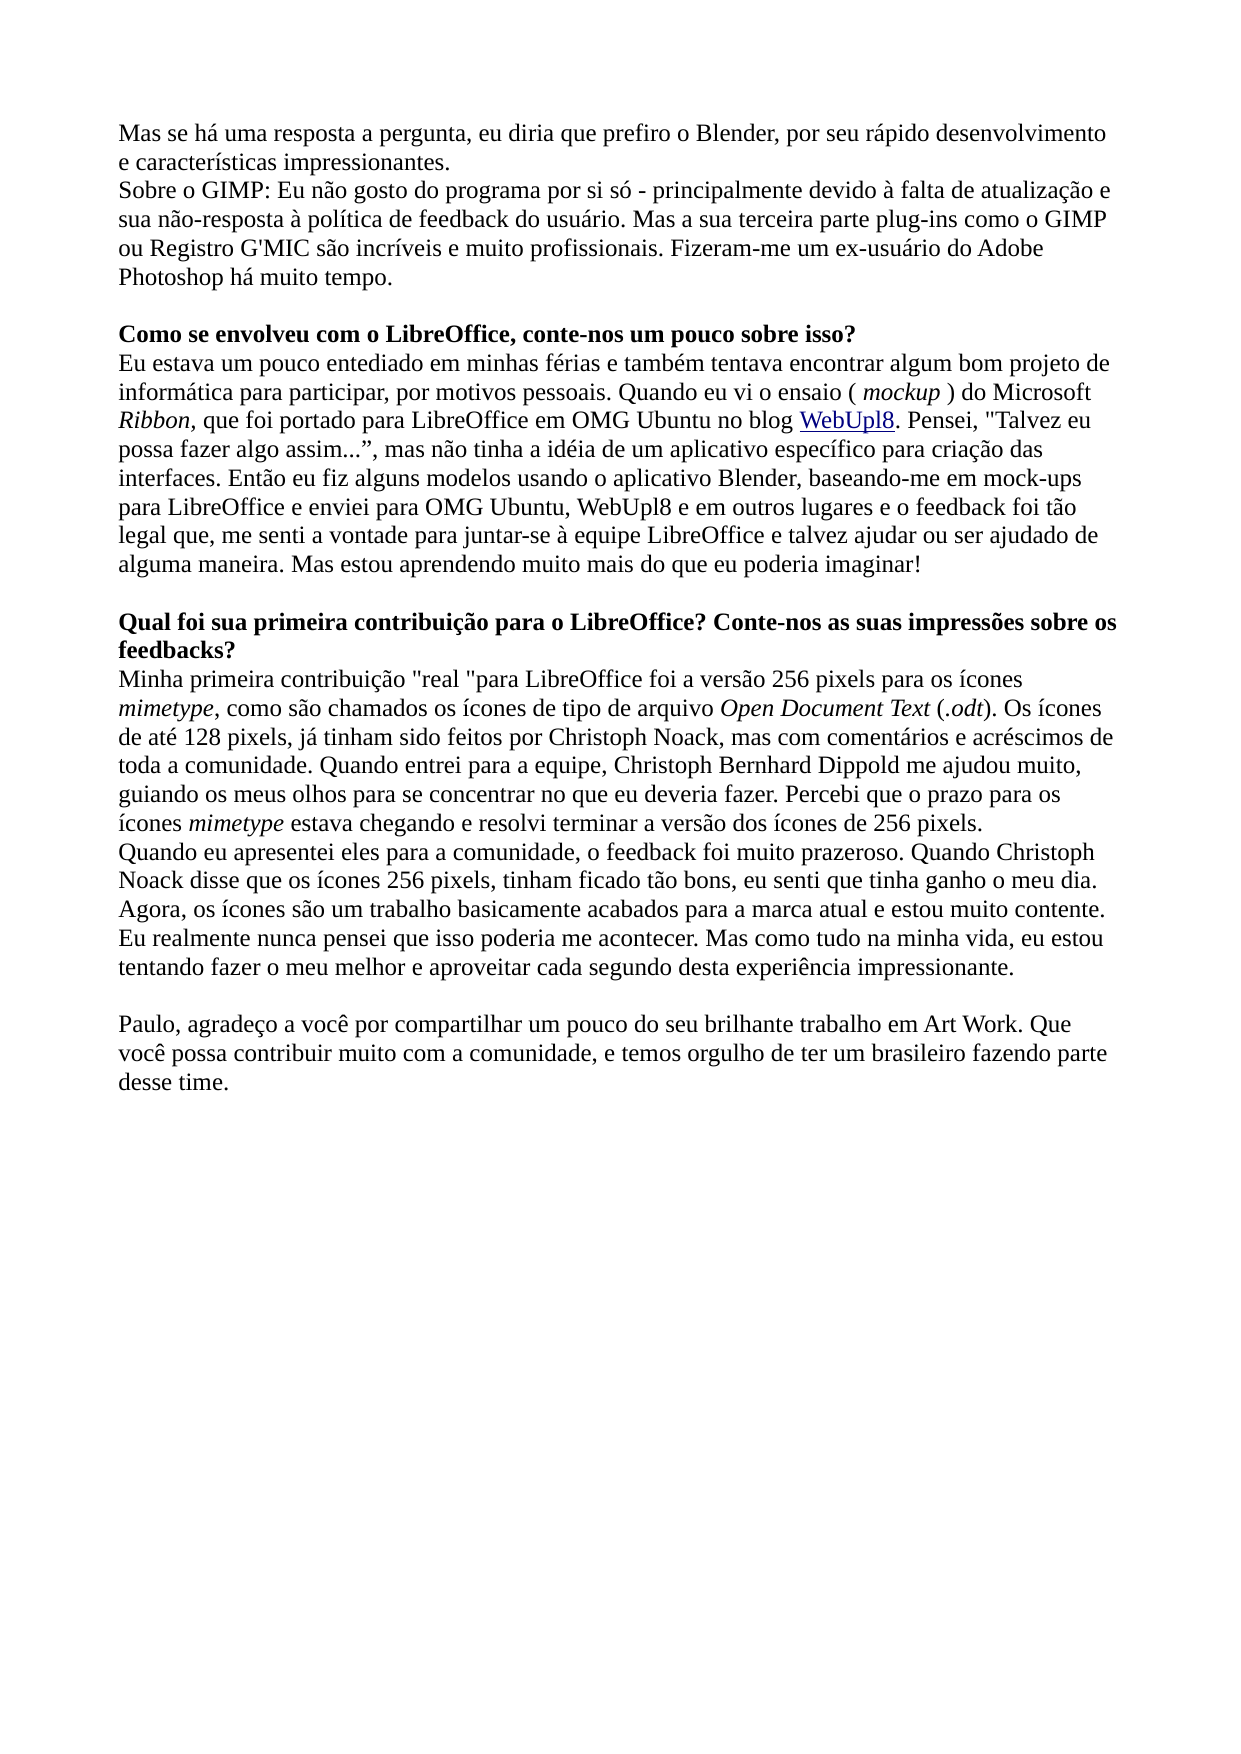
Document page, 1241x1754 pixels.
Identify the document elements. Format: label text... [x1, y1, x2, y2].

text Eu estava um pouco entediado em minhas férias e também tentava encontrar algum bom projeto de informática para participar, por motivos pessoais. Quando eu vi o ensaio ( mockup ) do Microsoft Ribbon, que foi portado para LibreOffice em OMG Ubuntu no blog WebUpl8. Pensei, "Talvez eu possa fazer algo assim...”, mas não tinha a idéia de um aplicativo específico para criação das interfaces. Então eu fiz alguns modelos usando o aplicativo Blender, baseando-me em mock-ups para LibreOffice e enviei para OMG Ubuntu, WebUpl8 e em outros lugares e o feedback foi tão legal que, me senti a vontade para juntar-se à equipe LibreOffice e talvez ajudar ou ser ajudado de alguma maneira. Mas estou aprendendo muito mais do que eu poderia imaginar! [118, 348, 1122, 578]
text Qual foi sua primeira contribuição para o LibreOffice? Conte-nos as suas impressões sobre os feedbacks? [118, 607, 1122, 664]
text Minha primeira contribuição "real "para LibreOffice foi a versão 256 pixels para os ícones mimetype, como são chamados os ícones de tipo de arquivo Open Document Text (.odt). Os ícones de até 128 pixels, já tinham sido feitos por Christoph Noack, mas com comentários e acréscimos de toda a comunidade. Quando entrei para a equipe, Christoph Bernhard Dippold me ajudou muito, guiando os meus olhos para se concentrar no que eu deveria fazer. Percebi que o prazo para os ícones mimetype estava chegando e resolvi terminar a versão dos ícones de 256 pixels. Quando eu apresentei eles para a comunidade, o feedback foi muito prazeroso. Quando Christoph Noack disse que os ícones 256 pixels, tinham ficado tão bons, eu senti que tinha ganho o meu dia. Agora, os ícones são um trabalho basicamente acabados para a marca atual e estou muito contente. Eu realmente nunca pensei que isso poderia me acontecer. Mas como tudo na minha vida, eu estou tentando fazer o meu melhor e aproveitar cada segundo desta experiência impressionante. [118, 664, 1122, 981]
text Como se envolveu com o LibreOffice, conte-nos um pouco sobre isso? [118, 319, 1122, 348]
text Mas se há uma resposta a pergunta, eu diria que prefiro o Blender, por seu rápido desenvolvimento e características impressionantes. Sobre o GIMP: Eu não gosto do programa por si só - principalmente devido à falta de atualização e sua não-resposta à política de feedback do usuário. Mas a sua terceira parte plug-ins como o GIMP ou Registro G'MIC são incríveis e muito profissionais. Fizeram-me um ex-usuário do Adobe Photoshop há muito tempo. [118, 118, 1122, 291]
text Paulo, agradeço a você por compartilhar um pouco do seu brilhante trabalho em Art Work. Que você possa contribuir muito com a comunidade, e temos orgulho de ter um brasileiro fazendo parte desse time. [118, 1009, 1122, 1096]
